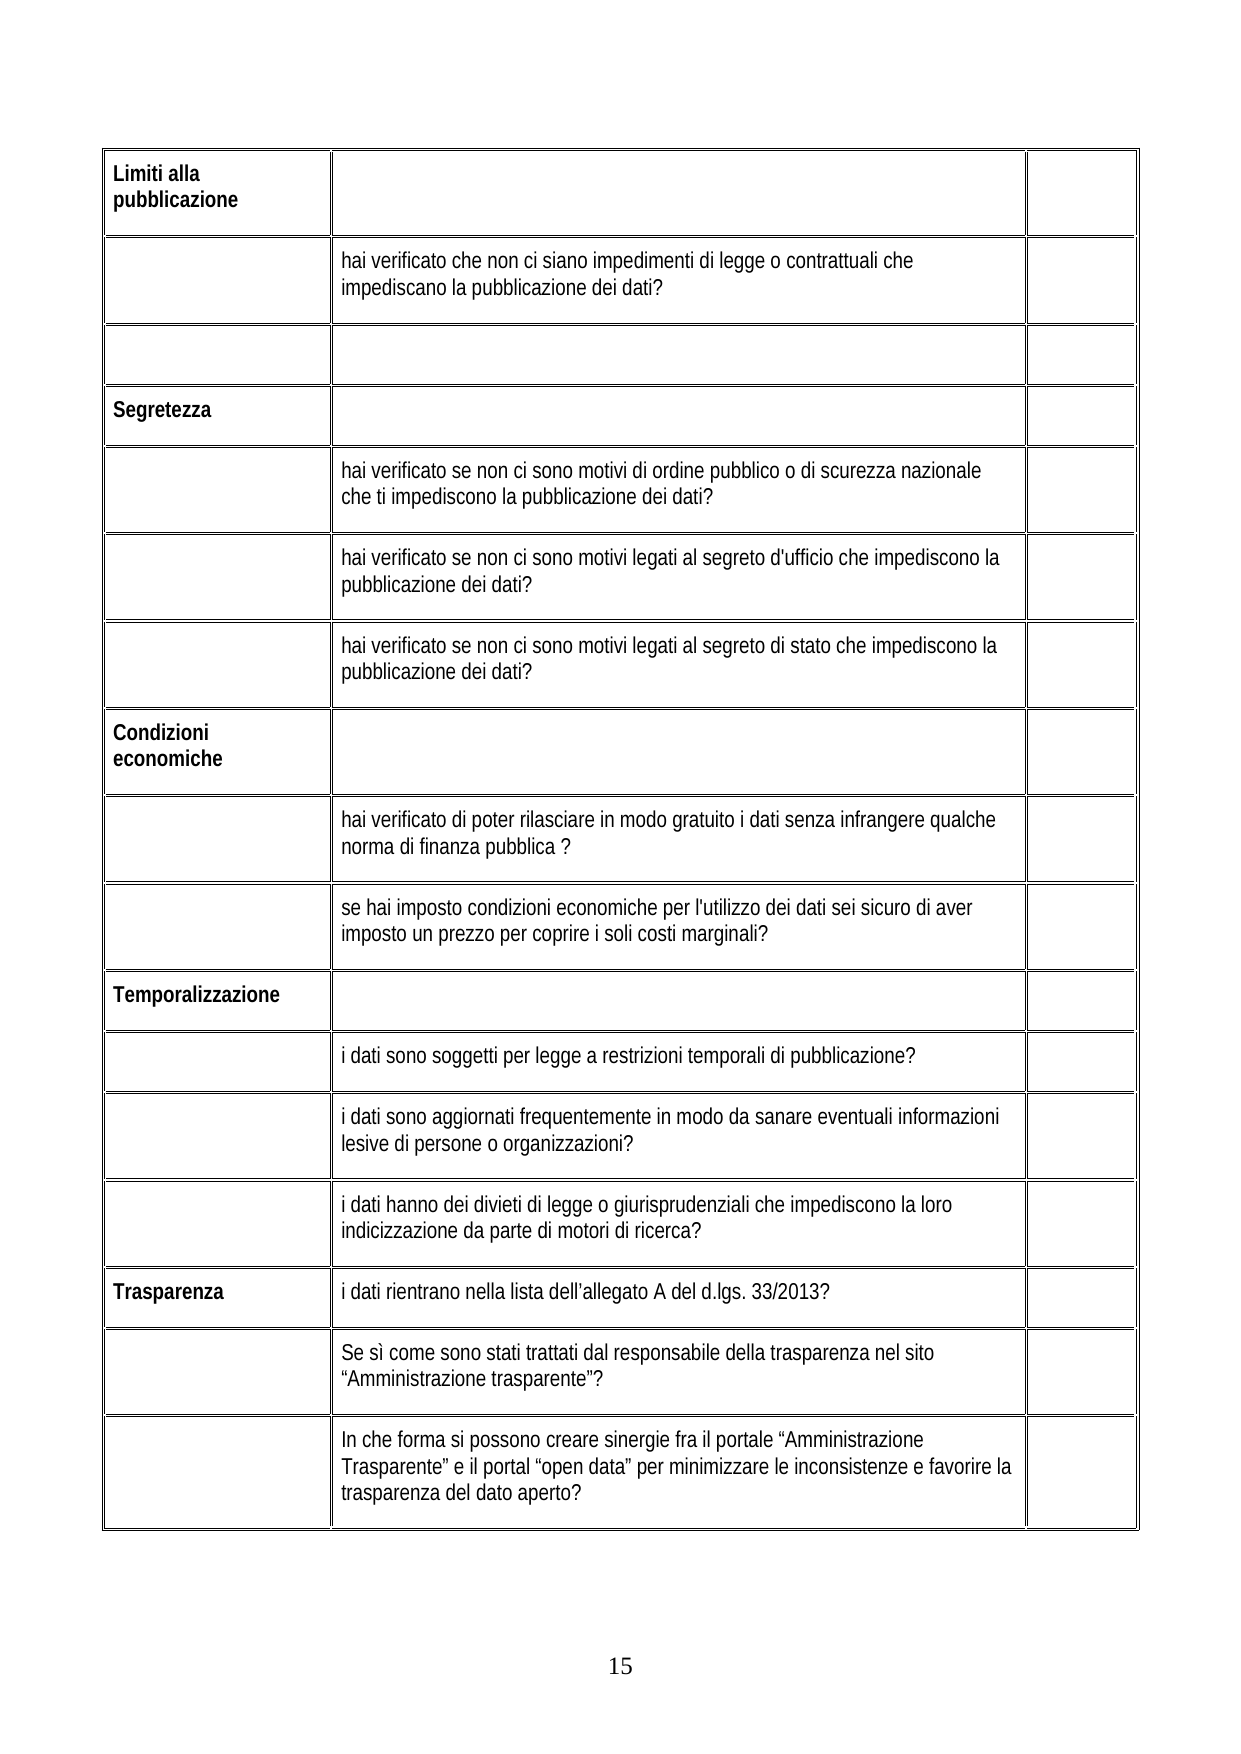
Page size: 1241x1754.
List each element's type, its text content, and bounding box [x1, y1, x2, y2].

table_cell [1026, 881, 1137, 969]
table_cell [1026, 1266, 1137, 1327]
table_cell [333, 710, 1025, 794]
table_cell [1026, 619, 1137, 707]
table_cell [333, 972, 1025, 1030]
table_cell [1028, 384, 1137, 444]
table_cell [1026, 794, 1137, 881]
table_cell [1026, 1030, 1137, 1091]
table_cell [1026, 532, 1137, 619]
table_cell i dati sono aggiornati frequentemente in modo da sanare eventuali informazioni lesive di persone o organizzazioni? [333, 1094, 1025, 1178]
table_cell i dati sono soggetti per legge a restrizioni temporali di pubblicazione? [333, 1033, 1025, 1091]
table_cell [103, 1327, 331, 1414]
table_cell Segretezza [103, 384, 331, 444]
table_cell [1026, 235, 1137, 322]
table_cell [103, 1178, 331, 1266]
table_cell [103, 881, 331, 969]
table_cell i dati hanno dei divieti di legge o giurisprudenziali che impediscono la loro indicizzazione da parte di motori di ricerca? [333, 1182, 1025, 1266]
table_cell [1028, 445, 1137, 532]
table_cell hai verificato che non ci siano impedimenti di legge o contrattuali che impediscano la pubblicazione dei dati? [333, 238, 1025, 322]
table_cell se hai imposto condizioni economiche per l'utilizzo dei dati sei sicuro di aver imposto un prezzo per coprire i soli costi marginali? [333, 885, 1025, 969]
table_cell [103, 1091, 331, 1178]
table_cell [103, 619, 331, 707]
table_cell hai verificato se non ci sono motivi legati al segreto d'ufficio che impediscono la pubblicazione dei dati? [333, 535, 1025, 619]
table_cell [103, 1030, 331, 1091]
table_cell [103, 323, 331, 383]
table_cell [331, 149, 1026, 235]
table_cell hai verificato se non ci sono motivi di ordine pubblico o di scurezza nazionale che ti impediscono la pubblicazione dei dati? [333, 448, 1025, 532]
table_cell [1026, 1414, 1137, 1528]
table_cell [103, 445, 331, 532]
table_cell Se sì come sono stati trattati dal responsabile della trasparenza nel sito “Amministrazione trasparente”? [333, 1330, 1025, 1414]
table_cell [1026, 1091, 1137, 1178]
table_cell hai verificato se non ci sono motivi legati al segreto di stato che impediscono la pubblicazione dei dati? [333, 623, 1025, 707]
table_cell In che forma si possono creare sinergie fra il portale “Amministrazione Trasparente” e il portal “open data” per minimizzare le inconsistenze e favorire la trasparenza del dato aperto? [331, 1414, 1026, 1528]
table_cell Condizioni economiche [103, 707, 331, 794]
table_cell [1026, 1327, 1137, 1414]
table_cell [1026, 1178, 1137, 1266]
table_cell [333, 387, 1025, 444]
table_cell hai verificato di poter rilasciare in modo gratuito i dati senza infrangere qualche norma di finanza pubblica ? [333, 797, 1025, 881]
table_cell [103, 235, 331, 322]
table_cell [333, 326, 1025, 383]
table_cell [1026, 969, 1137, 1030]
table_cell [103, 794, 331, 881]
table_cell [1026, 149, 1137, 235]
table_cell Temporalizzazione [103, 969, 331, 1030]
table_cell [1028, 323, 1137, 383]
table_cell i dati rientrano nella lista dell’allegato A del d.lgs. 33/2013? [333, 1269, 1025, 1327]
table_cell Limiti alla pubblicazione [103, 149, 331, 235]
table_cell [103, 1414, 331, 1528]
table_cell Trasparenza [103, 1266, 331, 1327]
table_cell [1028, 707, 1137, 794]
table_cell [103, 532, 331, 619]
